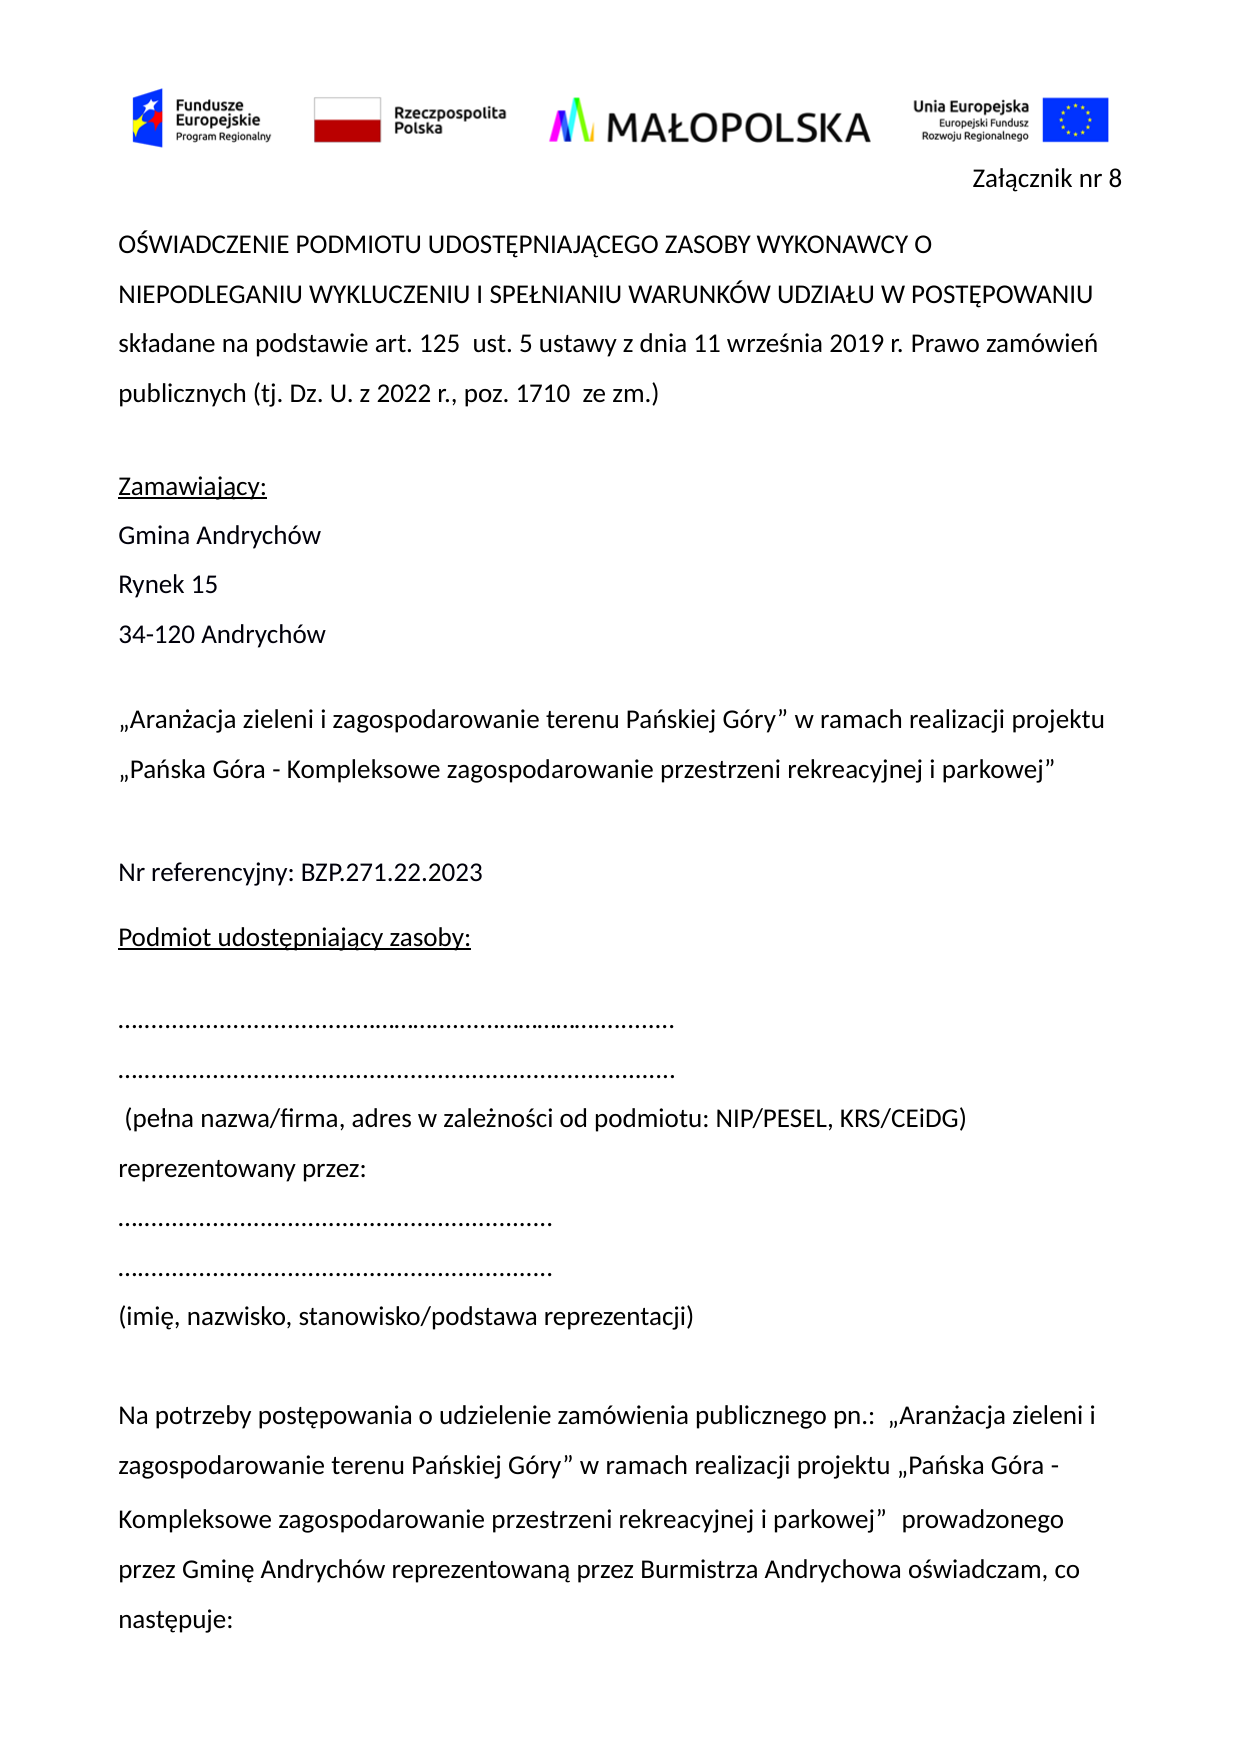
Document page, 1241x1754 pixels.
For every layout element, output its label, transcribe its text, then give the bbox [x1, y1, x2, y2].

text Załącznik nr 8 [118, 162, 1122, 195]
text Podmiot udostępniający zasoby: [118, 920, 1122, 953]
text 34-120 Andrychów [118, 617, 1122, 650]
picture [118, 73, 1123, 162]
text Zamawiający: [118, 469, 1122, 502]
text Na potrzeby postępowania o udzielenie zamówienia publicznego pn.: „Aranżacja zieleni i zagospodarowanie terenu Pańskiej Góry” w ramach realizacji projektu „Pańska Góra - Kompleksowe zagospodarowanie przestrzeni rekreacyjnej i parkowej” prowadzonego przez Gminę Andrychów reprezentowaną przez Burmistrza Andrychowa oświadczam, co następuje: [118, 1398, 1122, 1635]
text OŚWIADCZENIE PODMIOTU UDOSTĘPNIAJĄCEGO ZASOBY WYKONAWCY O NIEPODLEGANIU WYKLUCZENIU I SPEŁNIANIU WARUNKÓW UDZIAŁU W POSTĘPOWANIU składane na podstawie art. 125 ust. 5 ustawy z dnia 11 września 2019 r. Prawo zamówień publicznych (tj. Dz. U. z 2022 r., poz. 1710 ze zm.) [118, 228, 1122, 409]
text (pełna nazwa/firma, adres w zależności od podmiotu: NIP/PESEL, KRS/CEiDG) [118, 1101, 1122, 1134]
text …...................................………..........……………............ [118, 1002, 1122, 1036]
text …............................................................. [118, 1200, 1122, 1233]
text Nr referencyjny: BZP.271.22.2023 [118, 856, 1122, 889]
text …............................................................. [118, 1250, 1122, 1283]
text Gmina Andrychów [118, 518, 1122, 551]
text reprezentowany przez: [118, 1151, 1122, 1184]
text „Aranżacja zieleni i zagospodarowanie terenu Pańskiej Góry” w ramach realizacji projektu „Pańska Góra - Kompleksowe zagospodarowanie przestrzeni rekreacyjnej i parkowej” [118, 703, 1122, 785]
text …............................................................................... [118, 1052, 1122, 1085]
text (imię, nazwisko, stanowisko/podstawa reprezentacji) [118, 1299, 1122, 1332]
text Rynek 15 [118, 568, 1122, 601]
